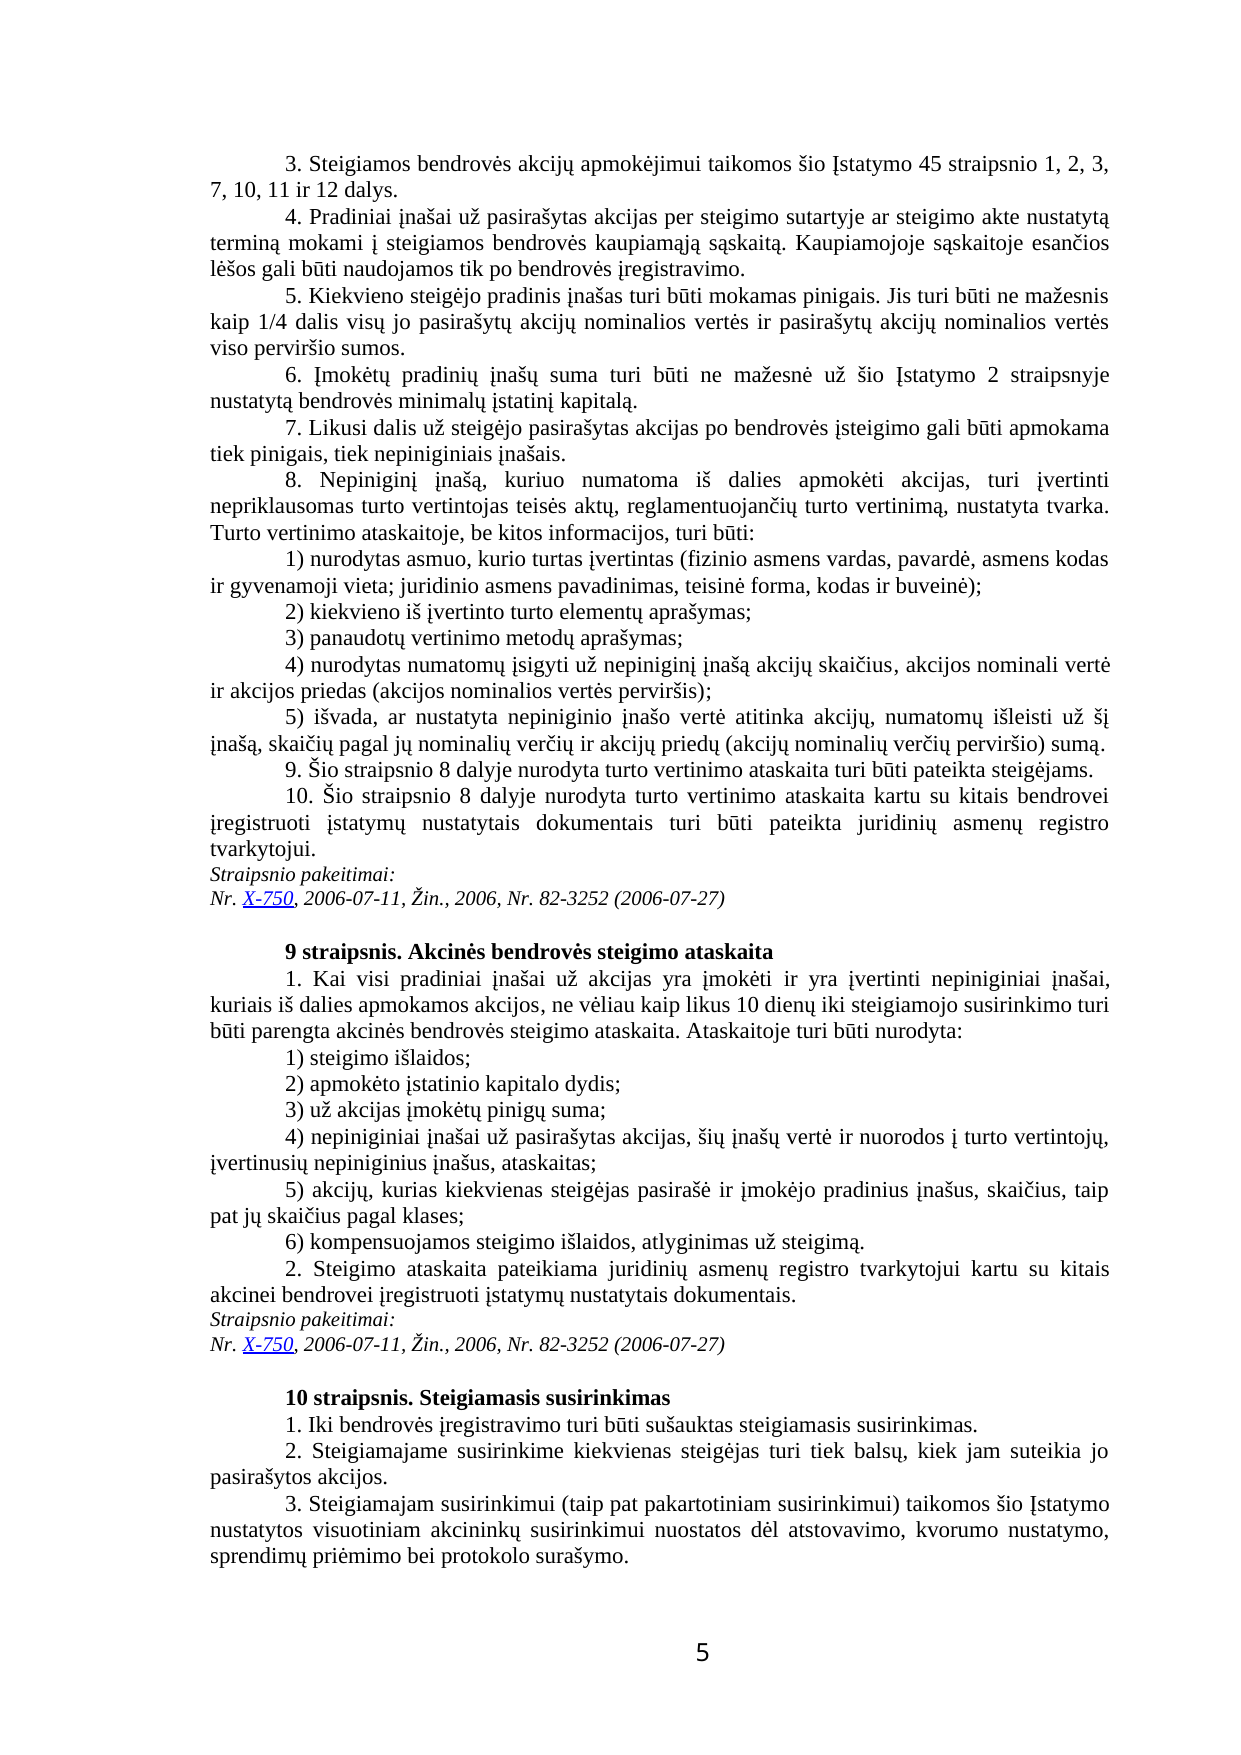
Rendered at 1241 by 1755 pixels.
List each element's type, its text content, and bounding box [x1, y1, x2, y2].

text 5. Kiekvieno steigėjo pradinis įnašas turi būti mokamas pinigais. Jis turi būti ne mažesnis kaip 1/4 dalis visų jo pasirašytų akcijų nominalios vertės ir pasirašytų akcijų nominalios vertės viso perviršio sumos. [210, 282, 1111, 361]
text 2) kiekvieno iš įvertinto turto elementų aprašymas; [210, 598, 1111, 624]
text 6. Įmokėtų pradinių įnašų suma turi būti ne mažesnė už šio Įstatymo 2 straipsnyje nustatytą bendrovės minimalų įstatinį kapitalą. [210, 361, 1111, 413]
text 8. Nepiniginį įnašą, kuriuo numatoma iš dalies apmokėti akcijas, turi įvertinti nepriklausomas turto vertintojas teisės aktų, reglamentuojančių turto vertinimą, nustatyta tvarka. Turto vertinimo ataskaitoje, be kitos informacijos, turi būti: [210, 466, 1111, 545]
text Nr. X-750, 2006-07-11, Žin., 2006, Nr. 82-3252 (2006-07-27) [210, 1331, 1111, 1356]
text Straipsnio pakeitimai: [210, 1307, 1111, 1331]
text 3. Steigiamos bendrovės akcijų apmokėjimui taikomos šio Įstatymo 45 straipsnio 1, 2, 3, 7, 10, 11 ir 12 dalys. [210, 150, 1111, 203]
text 2. Steigimo ataskaita pateikiama juridinių asmenų registro tvarkytojui kartu su kitais akcinei bendrovei įregistruoti įstatymų nustatytais dokumentais. [210, 1255, 1111, 1307]
text 5) išvada, ar nustatyta nepiniginio įnašo vertė atitinka akcijų, numatomų išleisti už šį įnašą, skaičių pagal jų nominalių verčių ir akcijų priedų (akcijų nominalių verčių perviršio) sumą. [210, 703, 1111, 756]
text 6) kompensuojamos steigimo išlaidos, atlyginimas už steigimą. [210, 1228, 1111, 1255]
text 2) apmokėto įstatinio kapitalo dydis; [210, 1070, 1111, 1097]
text 3) panaudotų vertinimo metodų aprašymas; [210, 624, 1111, 651]
text Straipsnio pakeitimai: [210, 862, 1111, 886]
text 1) steigimo išlaidos; [210, 1044, 1111, 1070]
text 9 straipsnis. Akcinės bendrovės steigimo ataskaita [210, 938, 1111, 965]
text 4) nepiniginiai įnašai už pasirašytas akcijas, šių įnašų vertė ir nuorodos į turto vertintojų, įvertinusių nepiniginius įnašus, ataskaitas; [210, 1123, 1111, 1176]
text 5) akcijų, kurias kiekvienas steigėjas pasirašė ir įmokėjo pradinius įnašus, skaičius, taip pat jų skaičius pagal klases; [210, 1176, 1111, 1228]
text 9. Šio straipsnio 8 dalyje nurodyta turto vertinimo ataskaita turi būti pateikta steigėjams. [210, 756, 1111, 782]
text 3) už akcijas įmokėtų pinigų suma; [210, 1097, 1111, 1123]
text 7. Likusi dalis už steigėjo pasirašytas akcijas po bendrovės įsteigimo gali būti apmokama tiek pinigais, tiek nepiniginiais įnašais. [210, 413, 1111, 466]
text 1. Kai visi pradiniai įnašai už akcijas yra įmokėti ir yra įvertinti nepiniginiai įnašai, kuriais iš dalies apmokamos akcijos, ne vėliau kaip likus 10 dienų iki steigiamojo susirinkimo turi būti parengta akcinės bendrovės steigimo ataskaita. Ataskaitoje turi būti nurodyta: [210, 965, 1111, 1044]
text 2. Steigiamajame susirinkime kiekvienas steigėjas turi tiek balsų, kiek jam suteikia jo pasirašytos akcijos. [210, 1437, 1111, 1490]
text 1) nurodytas asmuo, kurio turtas įvertintas (fizinio asmens vardas, pavardė, asmens kodas ir gyvenamoji vieta; juridinio asmens pavadinimas, teisinė forma, kodas ir buveinė); [210, 545, 1111, 598]
text 10. Šio straipsnio 8 dalyje nurodyta turto vertinimo ataskaita kartu su kitais bendrovei įregistruoti įstatymų nustatytais dokumentais turi būti pateikta juridinių asmenų registro tvarkytojui. [210, 782, 1111, 862]
text Nr. X-750, 2006-07-11, Žin., 2006, Nr. 82-3252 (2006-07-27) [210, 886, 1111, 910]
text 10 straipsnis. Steigiamasis susirinkimas [210, 1384, 1111, 1411]
text 1. Iki bendrovės įregistravimo turi būti sušauktas steigiamasis susirinkimas. [210, 1411, 1111, 1437]
text 4) nurodytas numatomų įsigyti už nepiniginį įnašą akcijų skaičius, akcijos nominali vertė ir akcijos priedas (akcijos nominalios vertės perviršis); [210, 651, 1111, 703]
text 3. Steigiamajam susirinkimui (taip pat pakartotiniam susirinkimui) taikomos šio Įstatymo nustatytos visuotiniam akcininkų susirinkimui nuostatos dėl atstovavimo, kvorumo nustatymo, sprendimų priėmimo bei protokolo surašymo. [210, 1490, 1111, 1569]
text 4. Pradiniai įnašai už pasirašytas akcijas per steigimo sutartyje ar steigimo akte nustatytą terminą mokami į steigiamos bendrovės kaupiamąją sąskaitą. Kaupiamojoje sąskaitoje esančios lėšos gali būti naudojamos tik po bendrovės įregistravimo. [210, 203, 1111, 282]
